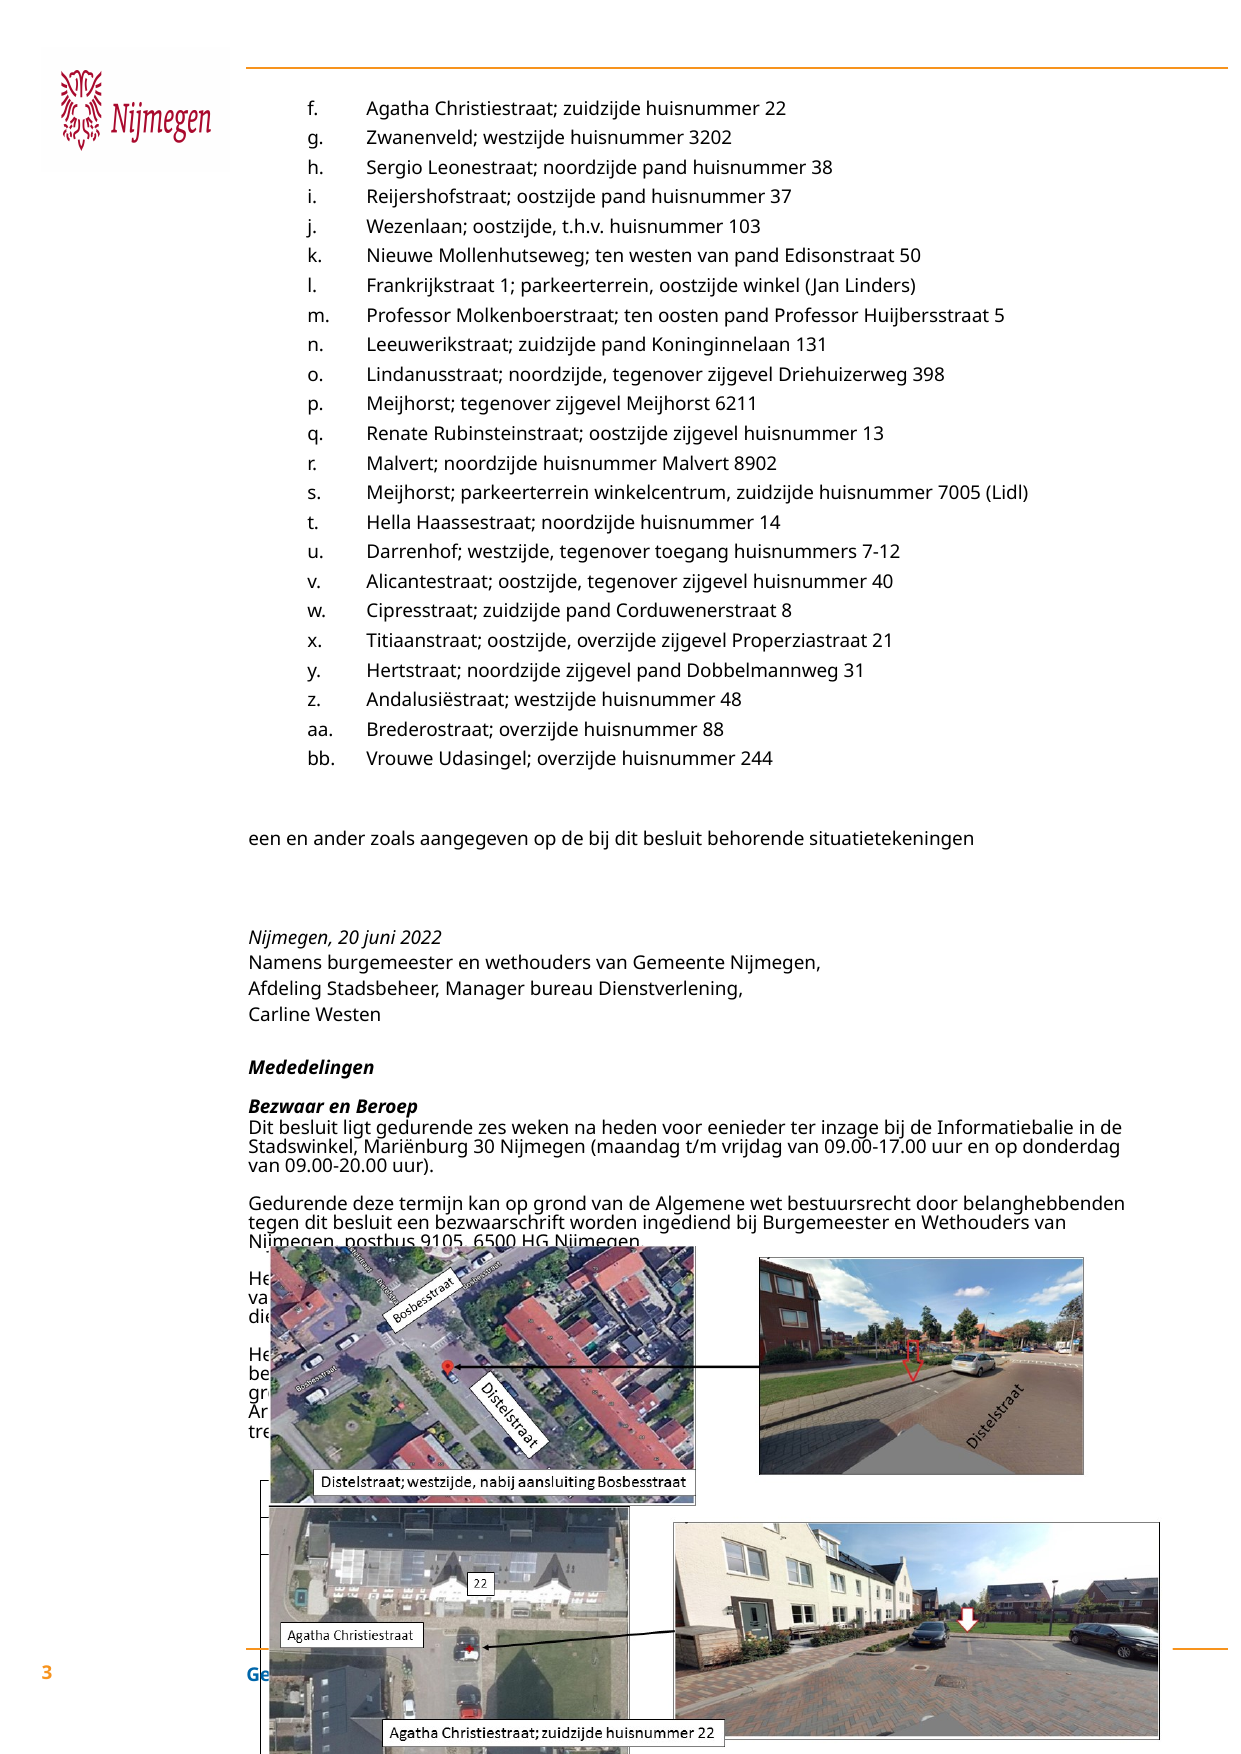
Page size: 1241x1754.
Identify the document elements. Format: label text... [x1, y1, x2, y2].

picture [268, 1246, 1173, 1754]
list Meijhorst; tegenover zijgevel Meijhorst 6211 [307, 391, 1152, 416]
list Zwanenveld; westzijde huisnummer 3202 [307, 124, 1152, 150]
list Lindanusstraat; noordzijde, tegenover zijgevel Driehuizerweg 398 [307, 361, 1152, 387]
list Cipresstraat; zuidzijde pand Corduwenerstraat 8 [307, 598, 1152, 623]
text Afdeling Stadsbeheer, Manager bureau Dienstverlening, [248, 975, 1152, 1001]
text Mededelingen [248, 1054, 1152, 1080]
list Titiaanstraat; oostzijde, overzijde zijgevel Properziastraat 21 [307, 627, 1152, 653]
list Meijhorst; parkeerterrein winkelcentrum, zuidzijde huisnummer 7005 (Lidl) [307, 479, 1152, 505]
list Andalusiëstraat; westzijde huisnummer 48 [307, 686, 1152, 712]
list Professor Molkenboerstraat; ten oosten pand Professor Huijbersstraat 5 [307, 302, 1152, 328]
text Dit besluit ligt gedurende zes weken na heden voor eenieder ter inzage bij de Informatiebalie in de Stadswinkel, Mariënburg 30 Nijmegen (maandag t/m vrijdag van 09.00-17.00 uur en op donderdag van 09.00-20.00 uur). [248, 1119, 1152, 1177]
text een en ander zoals aangegeven op de bij dit besluit behorende situatietekeningen [248, 826, 1152, 851]
list Sergio Leonestraat; noordzijde pand huisnummer 38 [307, 154, 1152, 180]
list Agatha Christiestraat; zuidzijde huisnummer 22 [307, 95, 1152, 121]
list Brederostraat; overzijde huisnummer 88 [307, 716, 1152, 742]
list Alicantestraat; oostzijde, tegenover zijgevel huisnummer 40 [307, 568, 1152, 594]
list Renate Rubinsteinstraat; oostzijde zijgevel huisnummer 13 [307, 420, 1152, 446]
list Frankrijkstraat 1; parkeerterrein, oostzijde winkel (Jan Linders) [307, 272, 1152, 298]
picture [41, 47, 231, 172]
list Wezenlaan; oostzijde, t.h.v. huisnummer 103 [307, 213, 1152, 239]
text Namens burgemeester en wethouders van Gemeente Nijmegen, [248, 949, 1152, 975]
list Malvert; noordzijde huisnummer Malvert 8902 [307, 450, 1152, 476]
list Hella Haassestraat; noordzijde huisnummer 14 [307, 509, 1152, 535]
list Darrenhof; westzijde, tegenover toegang huisnummers 7-12 [307, 538, 1152, 564]
text Gedurende deze termijn kan op grond van de Algemene wet bestuursrecht door belanghebbenden tegen dit besluit een bezwaarschrift worden ingediend bij Burgemeester en Wethouders van Nijmegen, postbus 9105, 6500 HG Nijmegen. [248, 1194, 1152, 1252]
text Carline Westen [248, 1001, 1152, 1027]
text Bezwaar en Beroep [248, 1093, 1152, 1119]
list Reijershofstraat; oostzijde pand huisnummer 37 [307, 183, 1152, 209]
list Hertstraat; noordzijde zijgevel pand Dobbelmannweg 31 [307, 657, 1152, 683]
list Vrouwe Udasingel; overzijde huisnummer 244 [307, 746, 1152, 771]
list Leeuwerikstraat; zuidzijde pand Koninginnelaan 131 [307, 331, 1152, 357]
list Nieuwe Mollenhutseweg; ten westen van pand Edisonstraat 50 [307, 243, 1152, 268]
text Nijmegen, 20 juni 2022 [248, 924, 1152, 949]
